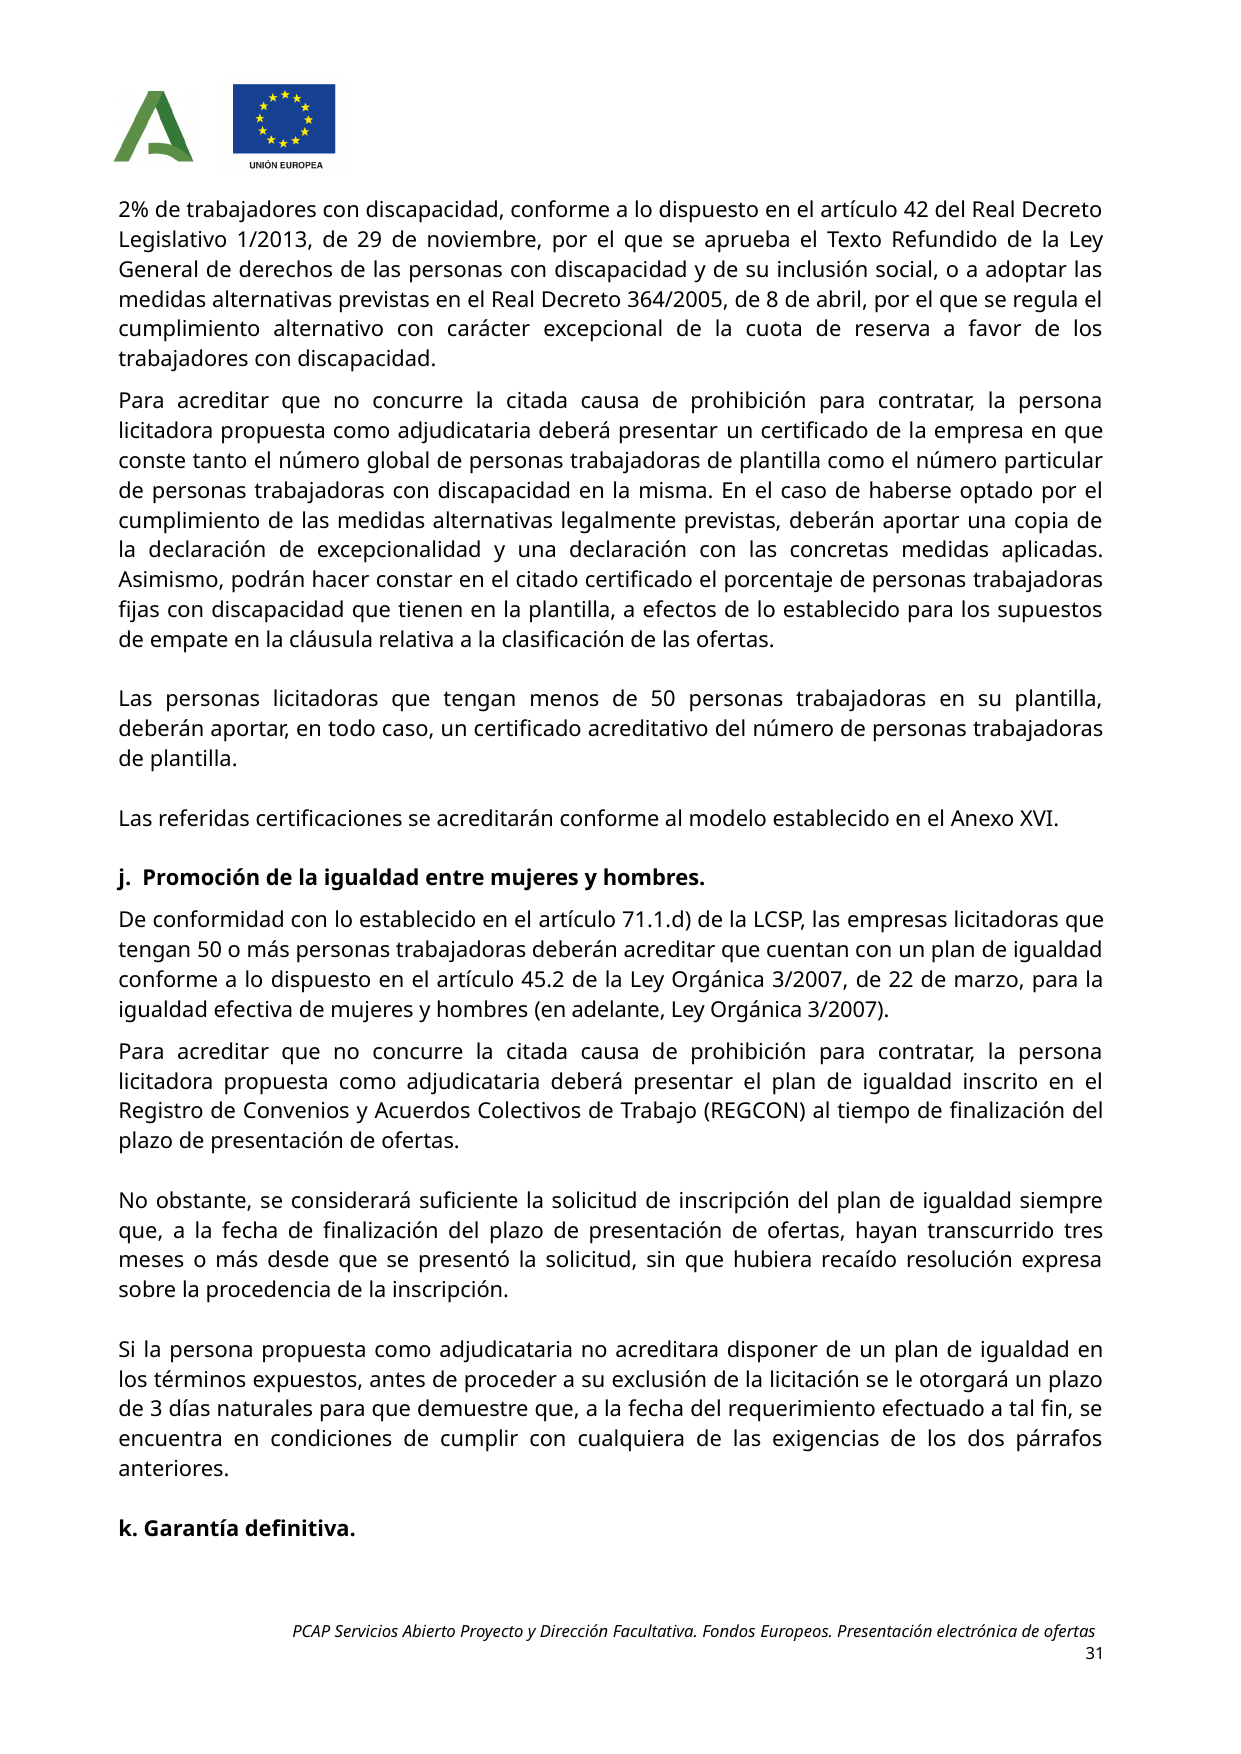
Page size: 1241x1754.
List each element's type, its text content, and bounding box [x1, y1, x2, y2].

picture [109, 86, 198, 166]
text Las referidas certificaciones se acreditarán conforme al modelo establecido en el Anexo XVI. [118, 802, 1104, 832]
text Para acreditar que no concurre la citada causa de prohibición para contratar, la persona licitadora propuesta como adjudicataria deberá presentar el plan de igualdad inscrito en el Registro de Convenios y Acuerdos Colectivos de Trabajo (REGCON) al tiempo de finalización del plazo de presentación de ofertas. [118, 1036, 1104, 1155]
text No obstante, se considerará suficiente la solicitud de inscripción del plan de igualdad siempre que, a la fecha de finalización del plazo de presentación de ofertas, hayan transcurrido tres meses o más desde que se presentó la solicitud, sin que hubiera recaído resolución expresa sobre la procedencia de la inscripción. [118, 1185, 1104, 1304]
text De conformidad con lo establecido en el artículo 71.1.d) de la LCSP, las empresas licitadoras que tengan 50 o más personas trabajadoras deberán acreditar que cuentan con un plan de igualdad conforme a lo dispuesto en el artículo 45.2 de la Ley Orgánica 3/2007, de 22 de marzo, para la igualdad efectiva de mujeres y hombres (en adelante, Ley Orgánica 3/2007). [118, 904, 1104, 1023]
picture [221, 78, 347, 176]
list 2% de trabajadores con discapacidad, conforme a lo dispuesto en el artículo 42 del Real Decreto Legislativo 1/2013, de 29 de noviembre, por el que se aprueba el Texto Refundido de la Ley General de derechos de las personas con discapacidad y de su inclusión social, o a adoptar las medidas alternativas previstas en el Real Decreto 364/2005, de 8 de abril, por el que se regula el cumplimiento alternativo con carácter excepcional de la cuota de reserva a favor de los trabajadores con discapacidad. [118, 194, 1104, 373]
text Si la persona propuesta como adjudicataria no acreditara disponer de un plan de igualdad en los términos expuestos, antes de proceder a su exclusión de la licitación se le otorgará un plazo de 3 días naturales para que demuestre que, a la fecha del requerimiento efectuado a tal fin, se encuentra en condiciones de cumplir con cualquiera de las exigencias de los dos párrafos anteriores. [118, 1334, 1104, 1483]
text Para acreditar que no concurre la citada causa de prohibición para contratar, la persona licitadora propuesta como adjudicataria deberá presentar un certificado de la empresa en que conste tanto el número global de personas trabajadoras de plantilla como el número particular de personas trabajadoras con discapacidad en la misma. En el caso de haberse optado por el cumplimiento de las medidas alternativas legalmente previstas, deberán aportar una copia de la declaración de excepcionalidad y una declaración con las concretas medidas aplicadas. Asimismo, podrán hacer constar en el citado certificado el porcentaje de personas trabajadoras fijas con discapacidad que tienen en la plantilla, a efectos de lo establecido para los supuestos de empate en la cláusula relativa a la clasificación de las ofertas. [118, 385, 1104, 653]
text k. Garantía definitiva. [118, 1512, 1104, 1542]
text j. Promoción de la igualdad entre mujeres y hombres. [118, 862, 1104, 892]
text Las personas licitadoras que tengan menos de 50 personas trabajadoras en su plantilla, deberán aportar, en todo caso, un certificado acreditativo del número de personas trabajadoras de plantilla. [118, 683, 1104, 773]
